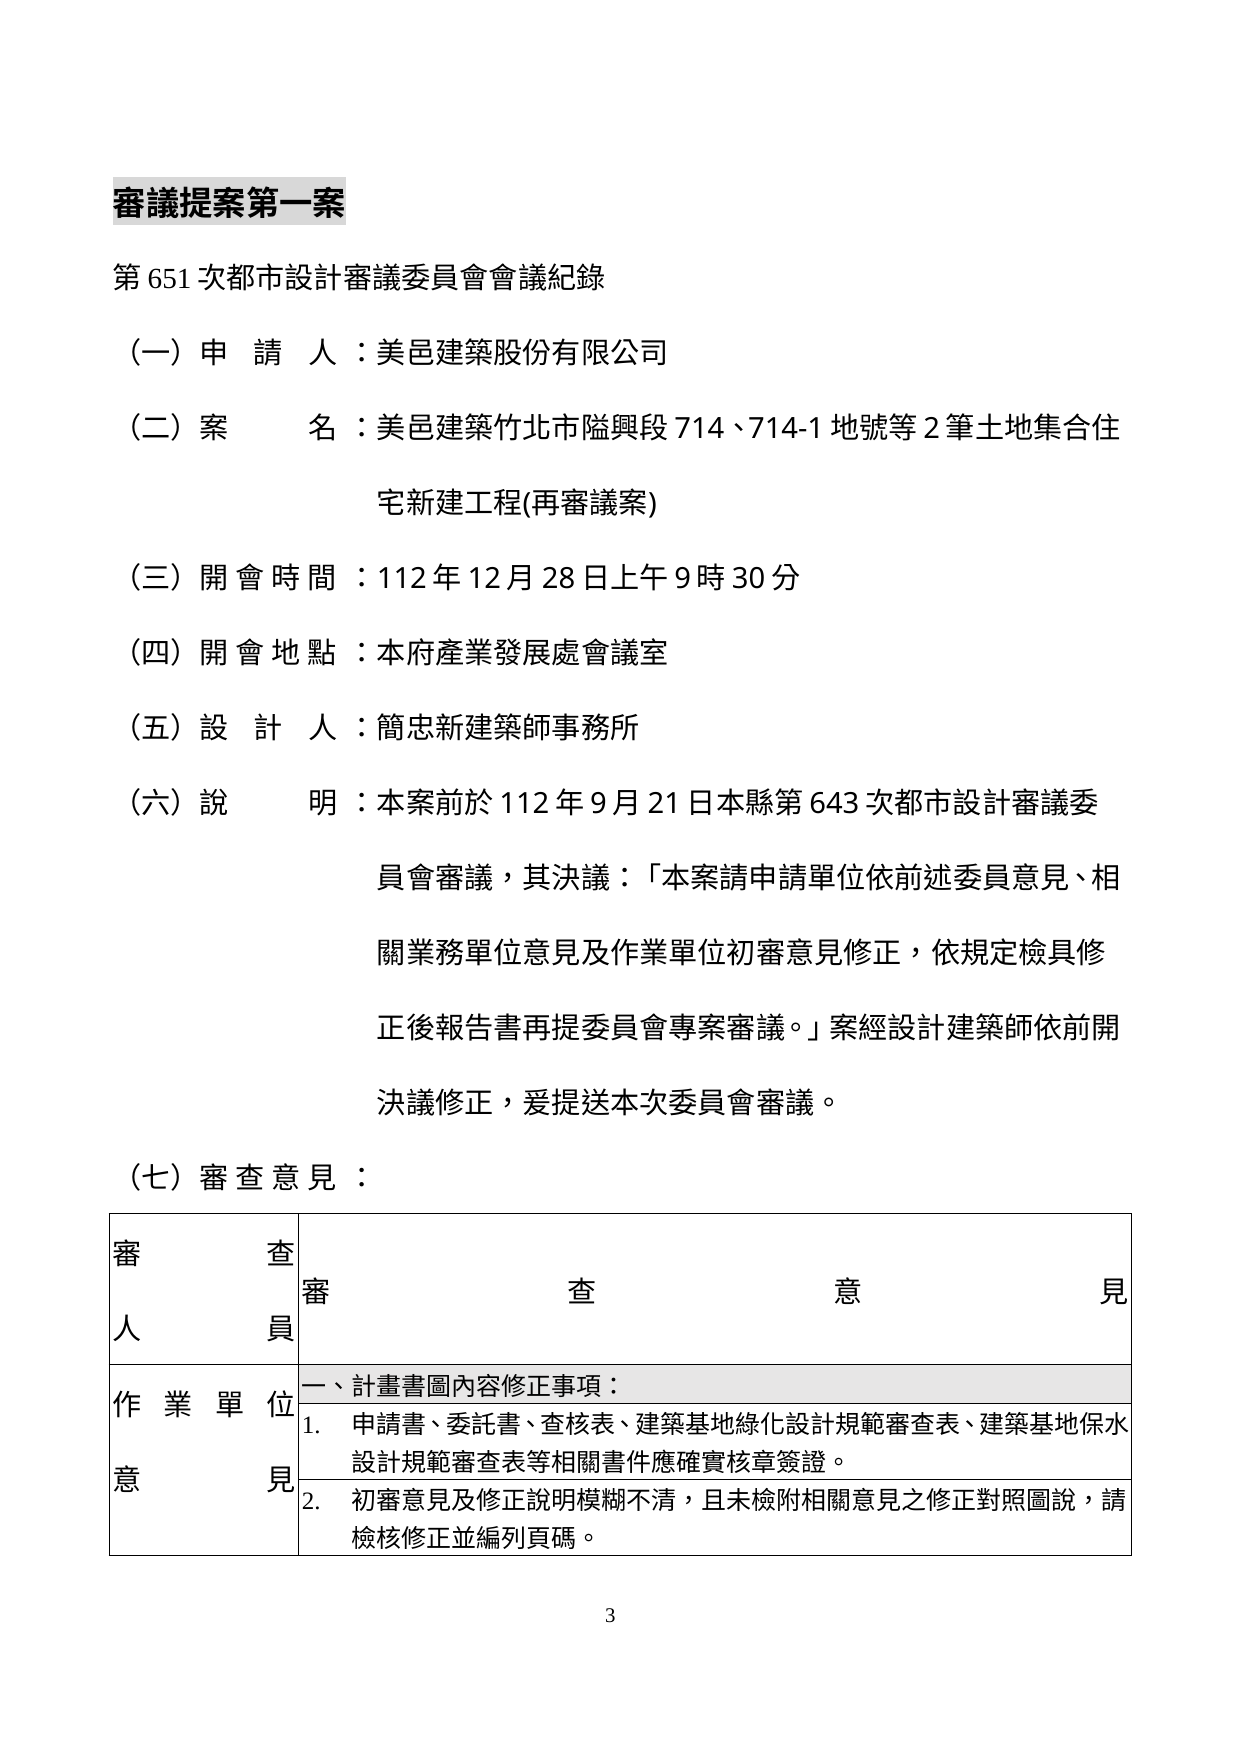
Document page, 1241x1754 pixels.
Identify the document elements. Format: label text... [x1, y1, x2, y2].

table_header ： [348, 313, 378, 388]
table_cell 初審意見及修正說明模糊不清，且未檢附相關意見之修正對照圖說，請檢核修正並編列頁碼。 [299, 1480, 1131, 1555]
table_cell 本案前於112年9月21日本縣第643次都市設計審議委員會審議，其決議：「本案請申請單位依前述委員意見、相關業務單位意見及作業單位初審意見修正，依規定檢具修正後報告書再提委員會專案審議。」案經設計建築師依前開決議修正，爰提送本次委員會審議。 [378, 763, 1132, 1138]
table_cell （七） [101, 1138, 201, 1213]
table_cell （五） [101, 688, 201, 763]
table_cell 112年12月28日上午9時30分 [378, 538, 1132, 613]
table_cell [101, 1213, 109, 1364]
table_cell 申請書、委託書、查核表、建築基地綠化設計規範審查表、建築基地保水設計規範審查表等相關書件應確實核章簽證。 [299, 1404, 1131, 1479]
table_cell ： [348, 613, 378, 688]
table_cell （三） [101, 538, 201, 613]
table_header 美邑建築股份有限公司 [378, 313, 1132, 388]
table_cell 簡忠新建築師事務所 [378, 688, 1132, 763]
table_cell ： [348, 538, 378, 613]
table_cell 案名 [201, 423, 210, 428]
text 審議提案第一案 [112, 163, 1107, 238]
table_cell 開會地點 [201, 613, 348, 688]
table_header （一） [101, 313, 201, 388]
table_cell 審查 人員 [110, 1214, 298, 1364]
table_cell （四） [101, 613, 201, 688]
table_cell 作業單位 意見 [110, 1365, 298, 1555]
table_cell ： [348, 763, 378, 1138]
table_cell 一、計畫書圖內容修正事項： [299, 1365, 1131, 1403]
table_cell （二） [101, 388, 201, 538]
table_cell 審查意見 [299, 1214, 1131, 1364]
table_cell ： [348, 688, 378, 763]
table_cell [101, 1364, 109, 1403]
table_cell ： [348, 388, 378, 538]
table_cell ： [348, 1138, 378, 1213]
text 第651次都市設計審議委員會會議紀錄 [112, 238, 1107, 313]
table_cell 案名 [201, 388, 348, 538]
table_cell 審查意見 [201, 1138, 348, 1213]
table_cell [101, 1479, 109, 1555]
table_cell 本府產業發展處會議室 [378, 613, 1132, 688]
table_header 申請人 [201, 313, 348, 388]
table_cell 說明 [201, 763, 348, 1138]
table_cell 開會時間 [201, 538, 348, 613]
table_cell 美邑建築竹北市隘興段714、714-1地號等2筆土地集合住宅新建工程(再審議案) [378, 388, 1132, 538]
table_cell 設計人 [201, 688, 348, 763]
table_cell [101, 1403, 109, 1479]
table_cell [378, 1138, 1132, 1213]
table_cell （六） [101, 763, 201, 1138]
